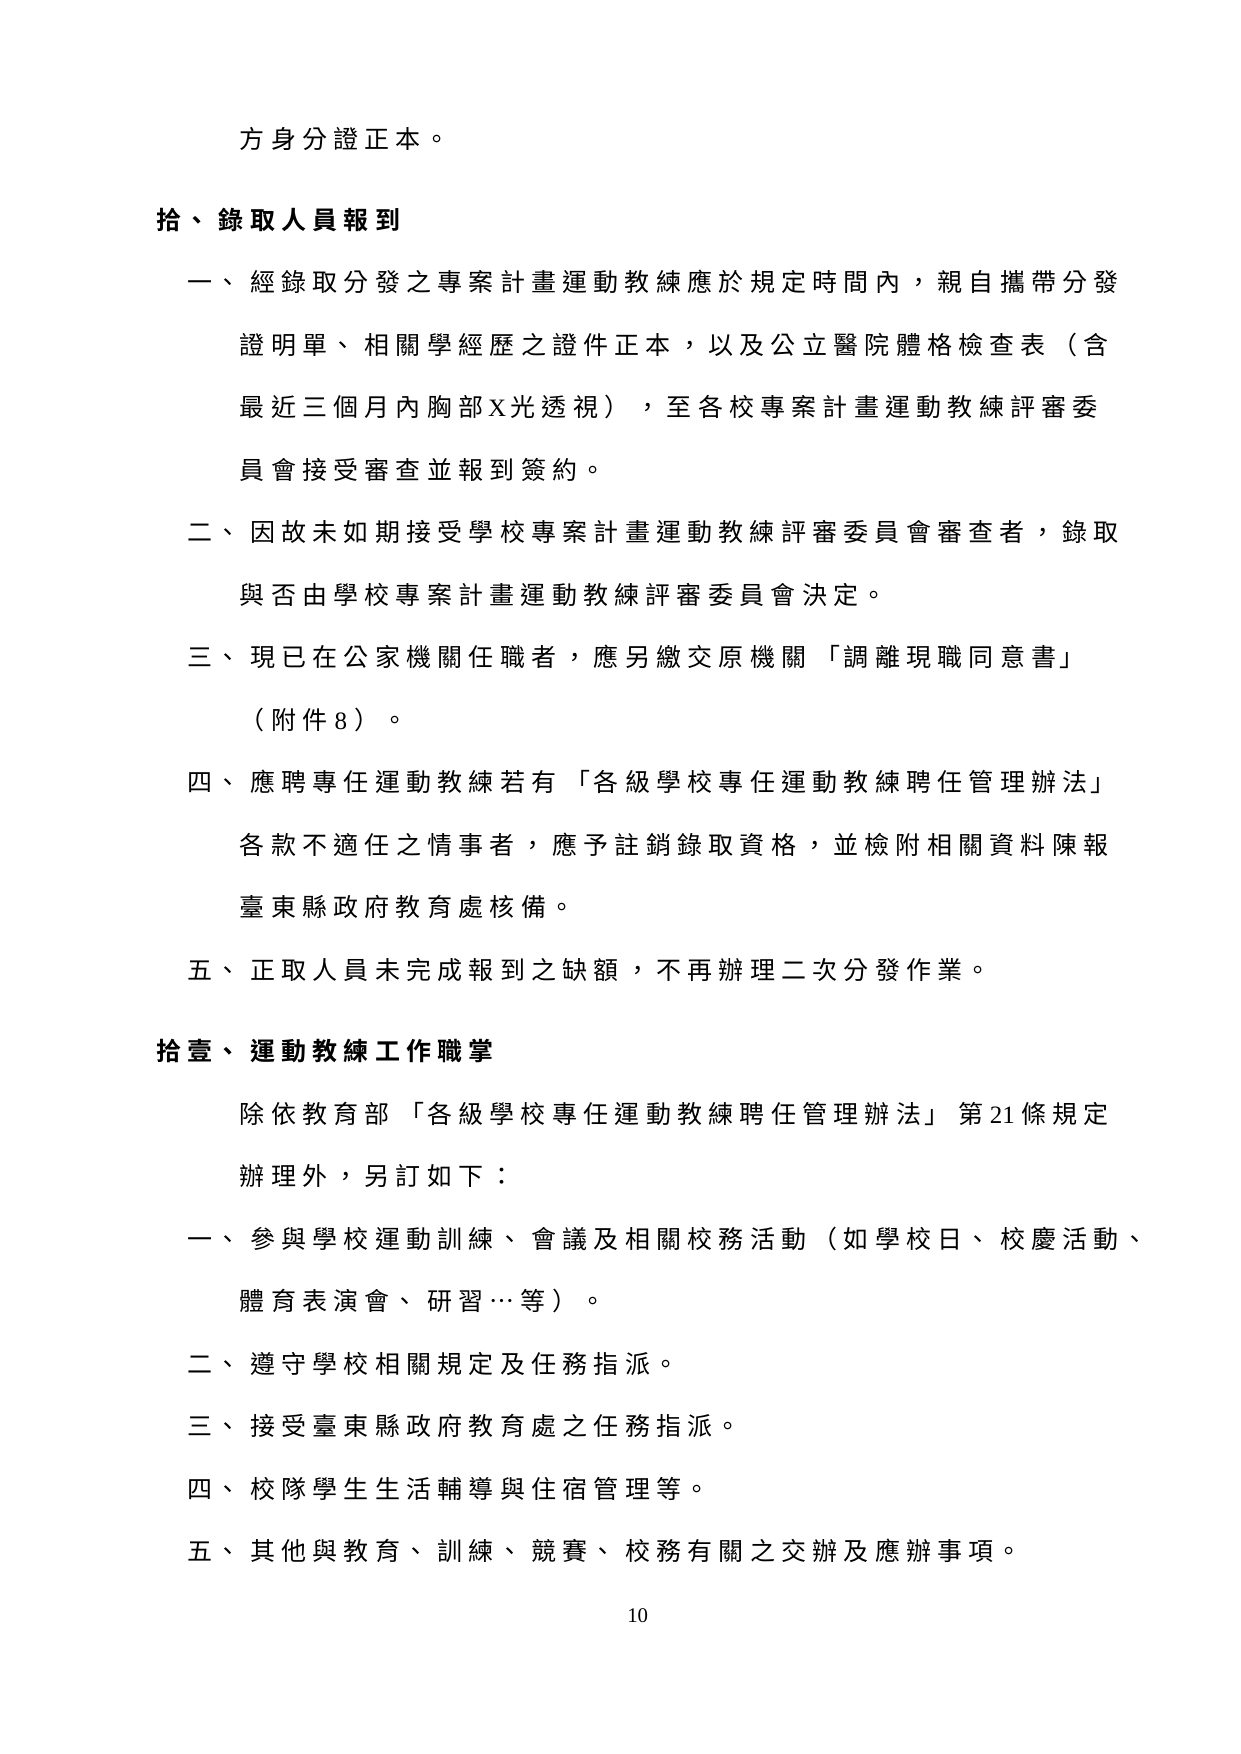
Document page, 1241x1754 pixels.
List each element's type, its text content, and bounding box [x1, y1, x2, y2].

text 四、應聘專任運動教練若有「各級學校專任運動教練聘任管理辦法」各款不適任之情事者，應予註銷錄取資格，並檢附相關資料陳報臺東縣政府教育處核備。 [178, 739, 1122, 927]
text 三、現已在公家機關任職者，應另繳交原機關「調離現職同意書」（附件8）。 [178, 614, 1122, 739]
text 五、其他與教育、訓練、競賽、校務有關之交辦及應辦事項。 [178, 1508, 1122, 1571]
text 一、參與學校運動訓練、會議及相關校務活動（如學校日、校慶活動、體育表演會、研習…等）。 [178, 1196, 1122, 1321]
text 除依教育部「各級學校專任運動教練聘任管理辦法」第21條規定辦理外，另訂如下： [228, 1071, 1122, 1196]
text 拾、錄取人員報到 [153, 177, 1122, 239]
text 二、因故未如期接受學校專案計畫運動教練評審委員會審查者，錄取與否由學校專案計畫運動教練評審委員會決定。 [178, 489, 1122, 614]
text 二、遵守學校相關規定及任務指派。 [178, 1321, 1122, 1383]
text 五、正取人員未完成報到之缺額，不再辦理二次分發作業。 [178, 927, 1122, 989]
text 一、經錄取分發之專案計畫運動教練應於規定時間內，親自攜帶分發證明單、相關學經歷之證件正本，以及公立醫院體格檢查表（含最近三個月內胸部X光透視），至各校專案計畫運動教練評審委員會接受審查並報到簽約。 [178, 239, 1122, 489]
text 方身分證正本。 [178, 96, 1122, 158]
text 四、校隊學生生活輔導與住宿管理等。 [178, 1446, 1122, 1508]
text 三、接受臺東縣政府教育處之任務指派。 [178, 1383, 1122, 1446]
text 拾壹、運動教練工作職掌 [153, 1008, 1122, 1071]
